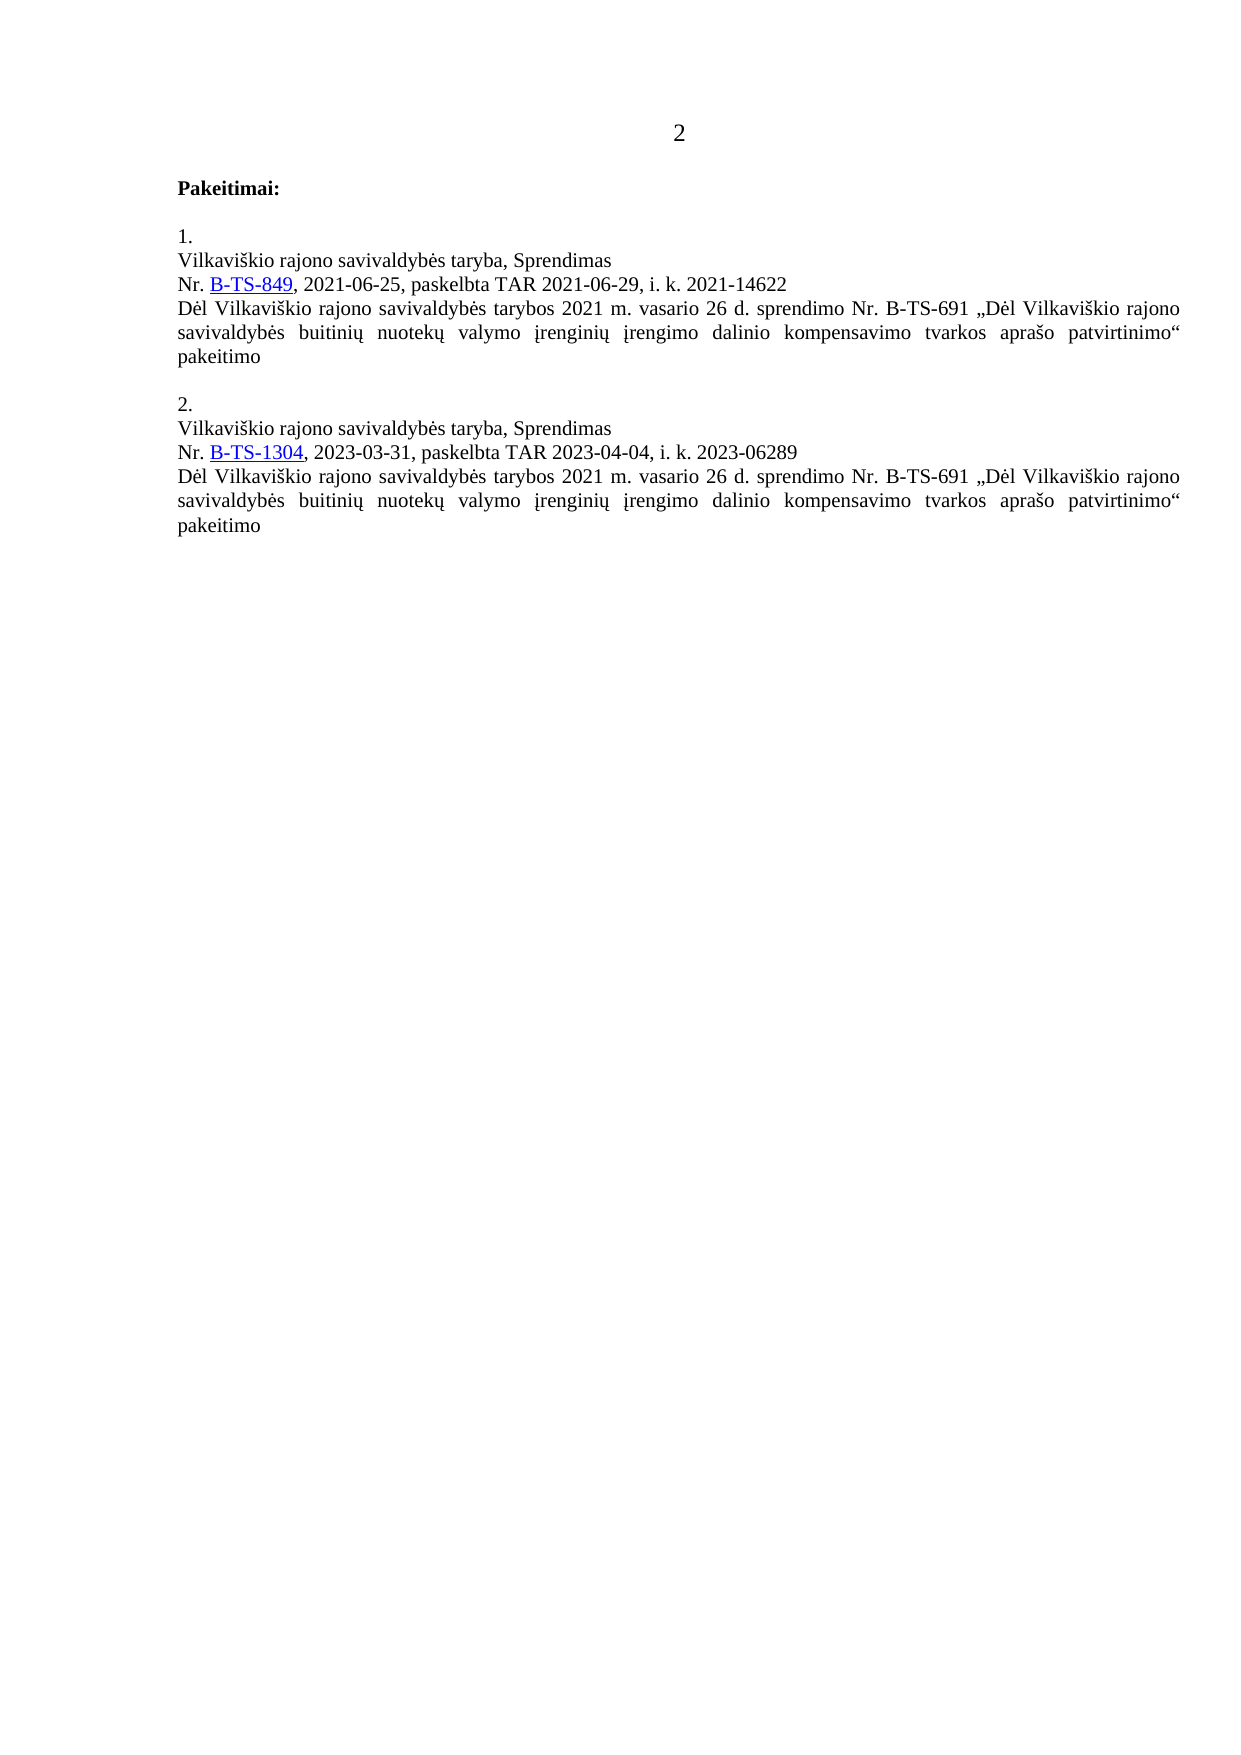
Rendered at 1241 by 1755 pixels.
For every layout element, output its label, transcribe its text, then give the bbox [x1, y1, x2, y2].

text Dėl Vilkaviškio rajono savivaldybės tarybos 2021 m. vasario 26 d. sprendimo Nr. B-TS-691 „Dėl Vilkaviškio rajono savivaldybės buitinių nuotekų valymo įrenginių įrengimo dalinio kompensavimo tvarkos aprašo patvirtinimo“ pakeitimo [177, 464, 1181, 537]
text Pakeitimai: [177, 176, 1181, 200]
text Dėl Vilkaviškio rajono savivaldybės tarybos 2021 m. vasario 26 d. sprendimo Nr. B-TS-691 „Dėl Vilkaviškio rajono savivaldybės buitinių nuotekų valymo įrenginių įrengimo dalinio kompensavimo tvarkos aprašo patvirtinimo“ pakeitimo [177, 296, 1181, 368]
text 2. [177, 392, 1181, 416]
text Vilkaviškio rajono savivaldybės taryba, Sprendimas [177, 416, 1181, 440]
text Vilkaviškio rajono savivaldybės taryba, Sprendimas [177, 248, 1181, 272]
text 1. [177, 224, 1181, 248]
text Nr. B-TS-1304, 2023-03-31, paskelbta TAR 2023-04-04, i. k. 2023-06289 [177, 440, 1181, 464]
text Nr. B-TS-849, 2021-06-25, paskelbta TAR 2021-06-29, i. k. 2021-14622 [177, 272, 1181, 296]
